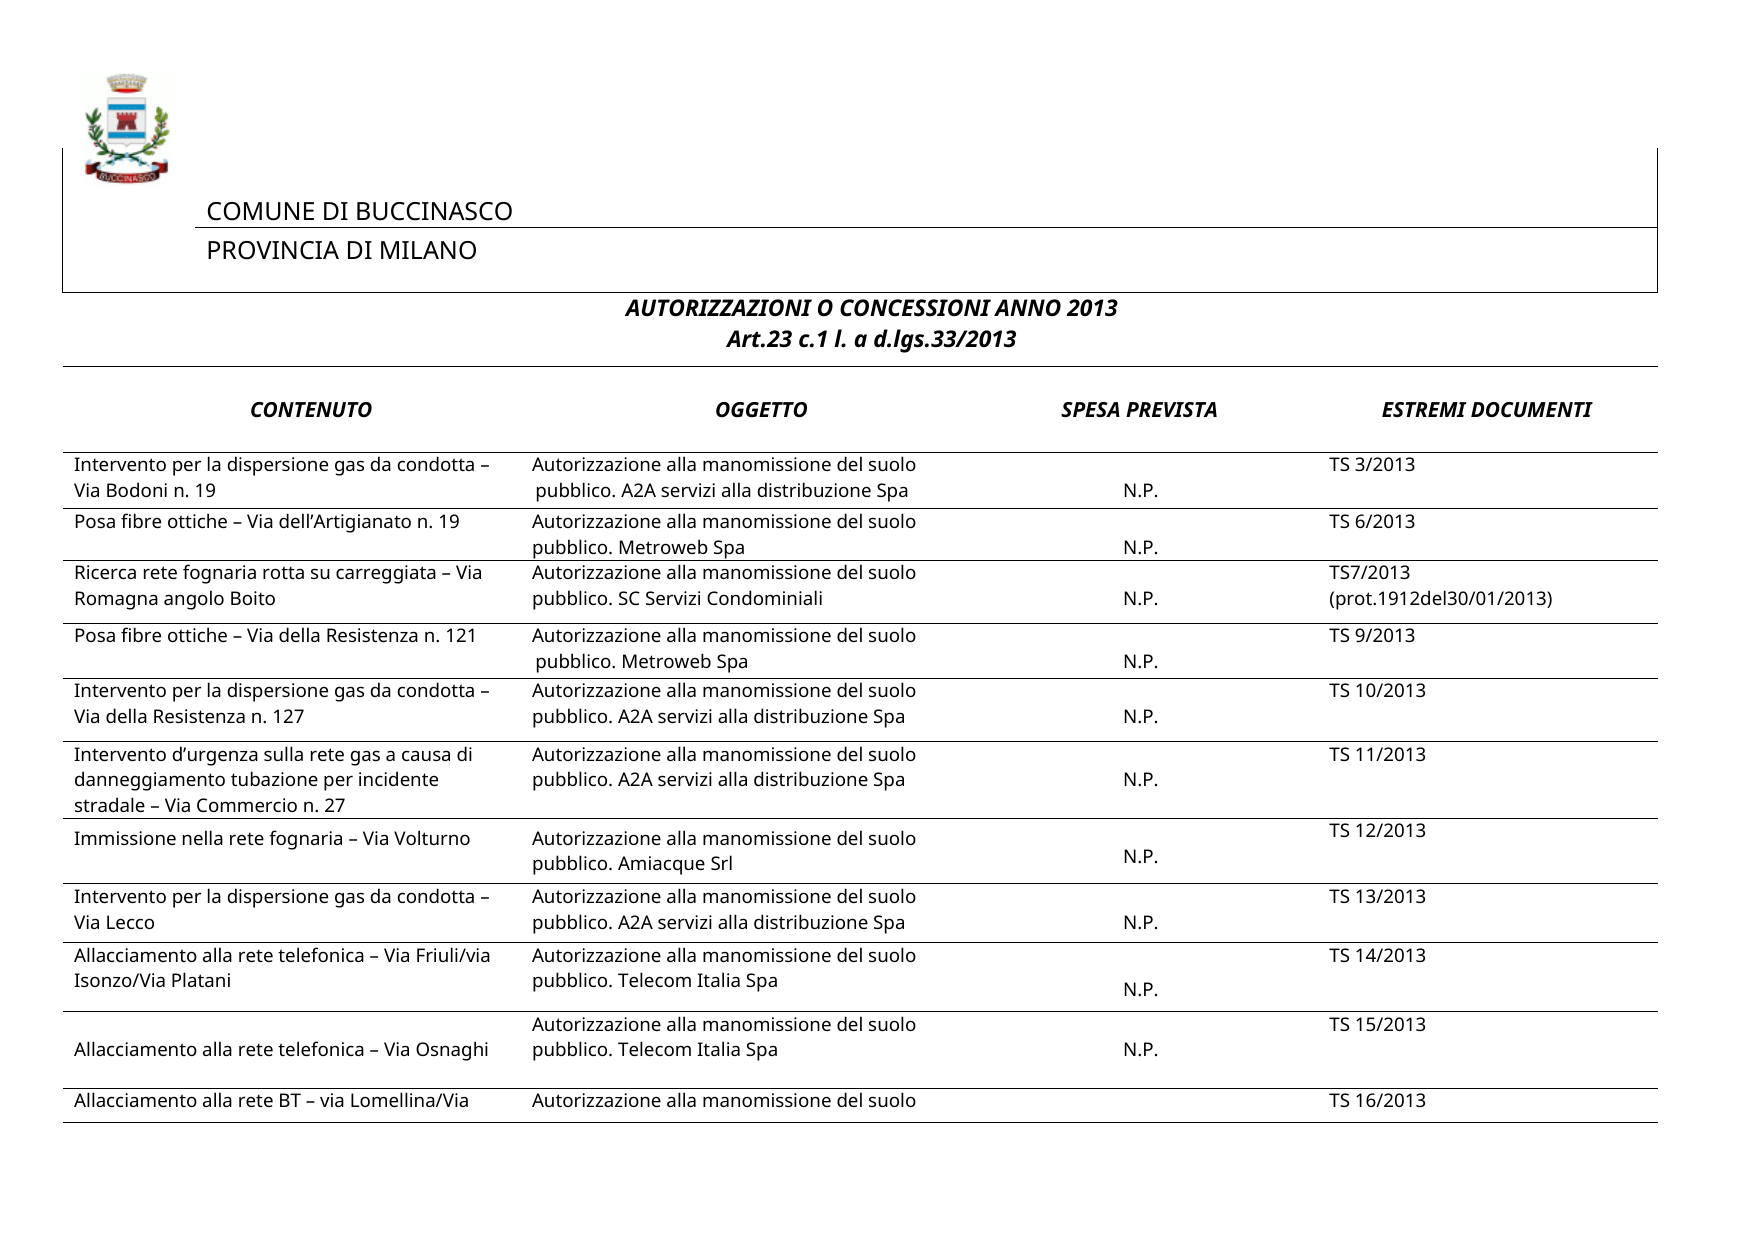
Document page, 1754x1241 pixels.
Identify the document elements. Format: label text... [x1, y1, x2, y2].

table_cell N.P. [964, 742, 1318, 818]
table_cell Intervento d’urgenza sulla rete gas a causa di danneggiamento tubazione per incidente stradale – Via Commercio n. 27 [63, 742, 521, 818]
table_cell Autorizzazione alla manomissione del suolo pubblico. Metroweb Spa [521, 509, 963, 559]
table_cell TS 6/2013 [1318, 509, 1657, 559]
table_cell Autorizzazione alla manomissione del suolo pubblico. Amiacque Srl [521, 819, 963, 883]
table_cell Autorizzazione alla manomissione del suolo pubblico. A2A servizi alla distribuzione Spa [521, 884, 963, 942]
table_cell Autorizzazione alla manomissione del suolo pubblico. Metroweb Spa [521, 624, 963, 677]
table_cell Autorizzazione alla manomissione del suolo pubblico. SC Servizi Condominiali [521, 561, 963, 623]
table_cell N.P. [964, 453, 1318, 508]
table_cell Autorizzazione alla manomissione del suolo pubblico. Telecom Italia Spa [521, 943, 963, 1011]
table_cell OGGETTO [521, 367, 963, 452]
table_cell Autorizzazione alla manomissione del suolo pubblico. A2A servizi alla distribuzione Spa [521, 679, 963, 741]
table_cell TS 14/2013 [1318, 943, 1657, 1011]
table_cell TS7/2013 (prot.1912del30/01/2013) [1318, 561, 1657, 623]
table_cell Posa fibre ottiche – Via della Resistenza n. 121 [63, 624, 521, 677]
table_cell N.P. [964, 884, 1318, 942]
table_cell Autorizzazione alla manomissione del suolo pubblico. A2A servizi alla distribuzione Spa [521, 742, 963, 818]
table_cell Ricerca rete fognaria rotta su carreggiata – Via Romagna angolo Boito [63, 561, 521, 623]
table_cell TS 3/2013 [1318, 453, 1657, 508]
table_cell Allacciamento alla rete telefonica – Via Osnaghi [63, 1012, 521, 1087]
table_cell [964, 1089, 1318, 1122]
table_cell N.P. [964, 943, 1318, 1011]
table_cell TS 11/2013 [1318, 742, 1657, 818]
table_cell TS 15/2013 [1318, 1012, 1657, 1087]
table_cell Posa fibre ottiche – Via dell’Artigianato n. 19 [63, 509, 521, 559]
table_cell Intervento per la dispersione gas da condotta – Via della Resistenza n. 127 [63, 679, 521, 741]
table_header [63, 148, 195, 292]
table_cell TS 12/2013 [1318, 819, 1657, 883]
table_cell Autorizzazione alla manomissione del suolo [521, 1089, 963, 1122]
table_cell TS 9/2013 [1318, 624, 1657, 677]
table_header COMUNE DI BUCCINASCO [195, 148, 1657, 227]
table_cell N.P. [964, 624, 1318, 677]
table_cell Autorizzazione alla manomissione del suolo pubblico. Telecom Italia Spa [521, 1012, 963, 1087]
table_cell Intervento per la dispersione gas da condotta – Via Lecco [63, 884, 521, 942]
table_cell Intervento per la dispersione gas da condotta – Via Bodoni n. 19 [63, 453, 521, 508]
table_cell N.P. [964, 1012, 1318, 1087]
table_cell N.P. [964, 509, 1318, 559]
table_cell N.P. [964, 561, 1318, 623]
table_cell TS 16/2013 [1318, 1089, 1657, 1122]
table_cell TS 13/2013 [1318, 884, 1657, 942]
table_cell Immissione nella rete fognaria – Via Volturno [63, 819, 521, 883]
table_cell N.P. [964, 819, 1318, 883]
table_cell AUTORIZZAZIONI O CONCESSIONI ANNO 2013 Art.23 c.1 l. a d.lgs.33/2013 [63, 293, 1657, 366]
table_cell N.P. [964, 679, 1318, 741]
table_cell SPESA PREVISTA [964, 367, 1318, 452]
table_cell PROVINCIA DI MILANO [195, 228, 1657, 292]
table_cell Allacciamento alla rete BT – via Lomellina/Via [63, 1089, 521, 1122]
table_cell ESTREMI DOCUMENTI [1318, 367, 1657, 452]
table_cell Allacciamento alla rete telefonica – Via Friuli/via Isonzo/Via Platani [63, 943, 521, 1011]
picture [84, 70, 171, 187]
table_cell TS 10/2013 [1318, 679, 1657, 741]
table_cell CONTENUTO [63, 367, 521, 452]
table_cell Autorizzazione alla manomissione del suolo pubblico. A2A servizi alla distribuzione Spa [521, 453, 963, 508]
